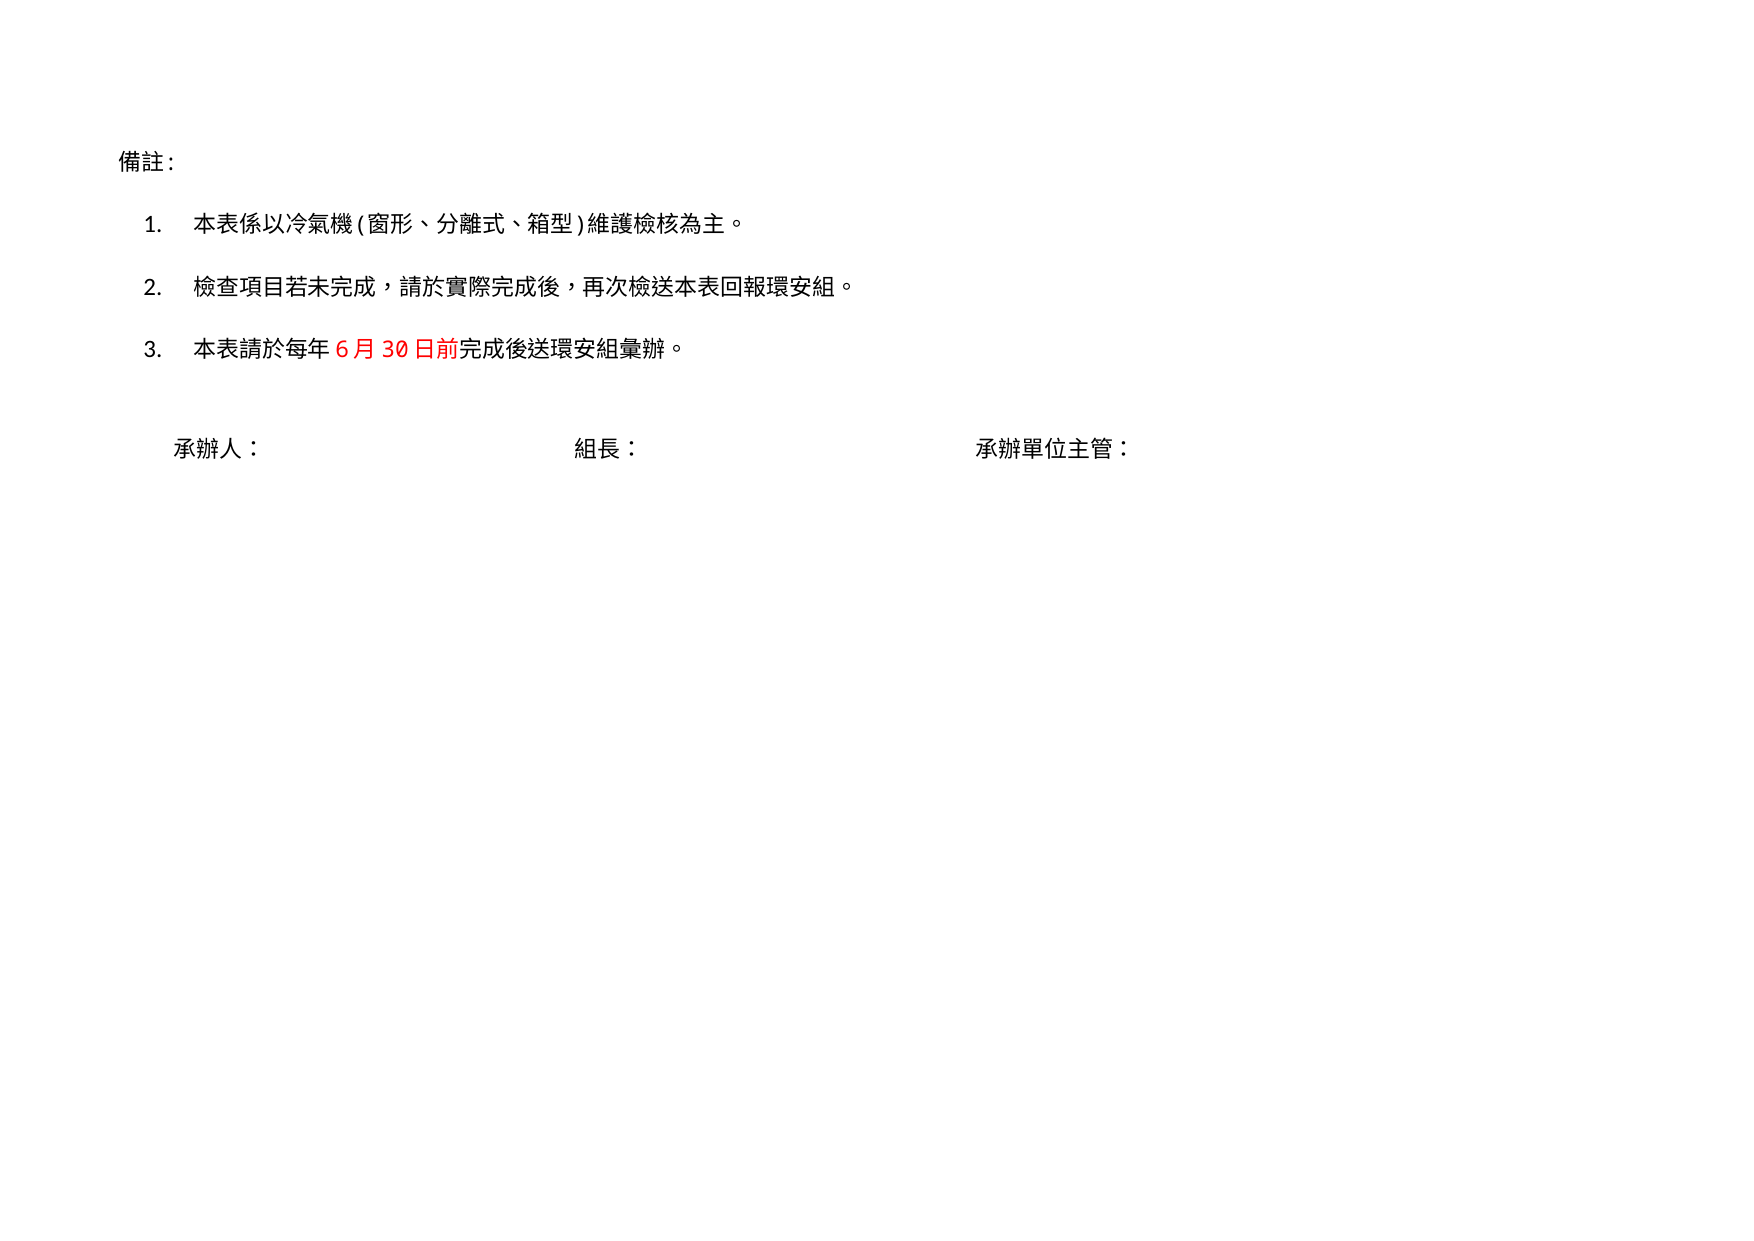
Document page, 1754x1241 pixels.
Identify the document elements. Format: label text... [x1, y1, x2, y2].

text 承辦人： 組長： 承辦單位主管： [118, 406, 1636, 468]
list 本表係以冷氣機(窗形、分離式、箱型)維護檢核為主。 [143, 181, 1636, 243]
list 檢查項目若未完成，請於實際完成後，再次檢送本表回報環安組。 [143, 243, 1636, 306]
text 備註: [118, 118, 1636, 181]
list 本表請於每年6月30日前完成後送環安組彙辦。 [143, 306, 1636, 368]
